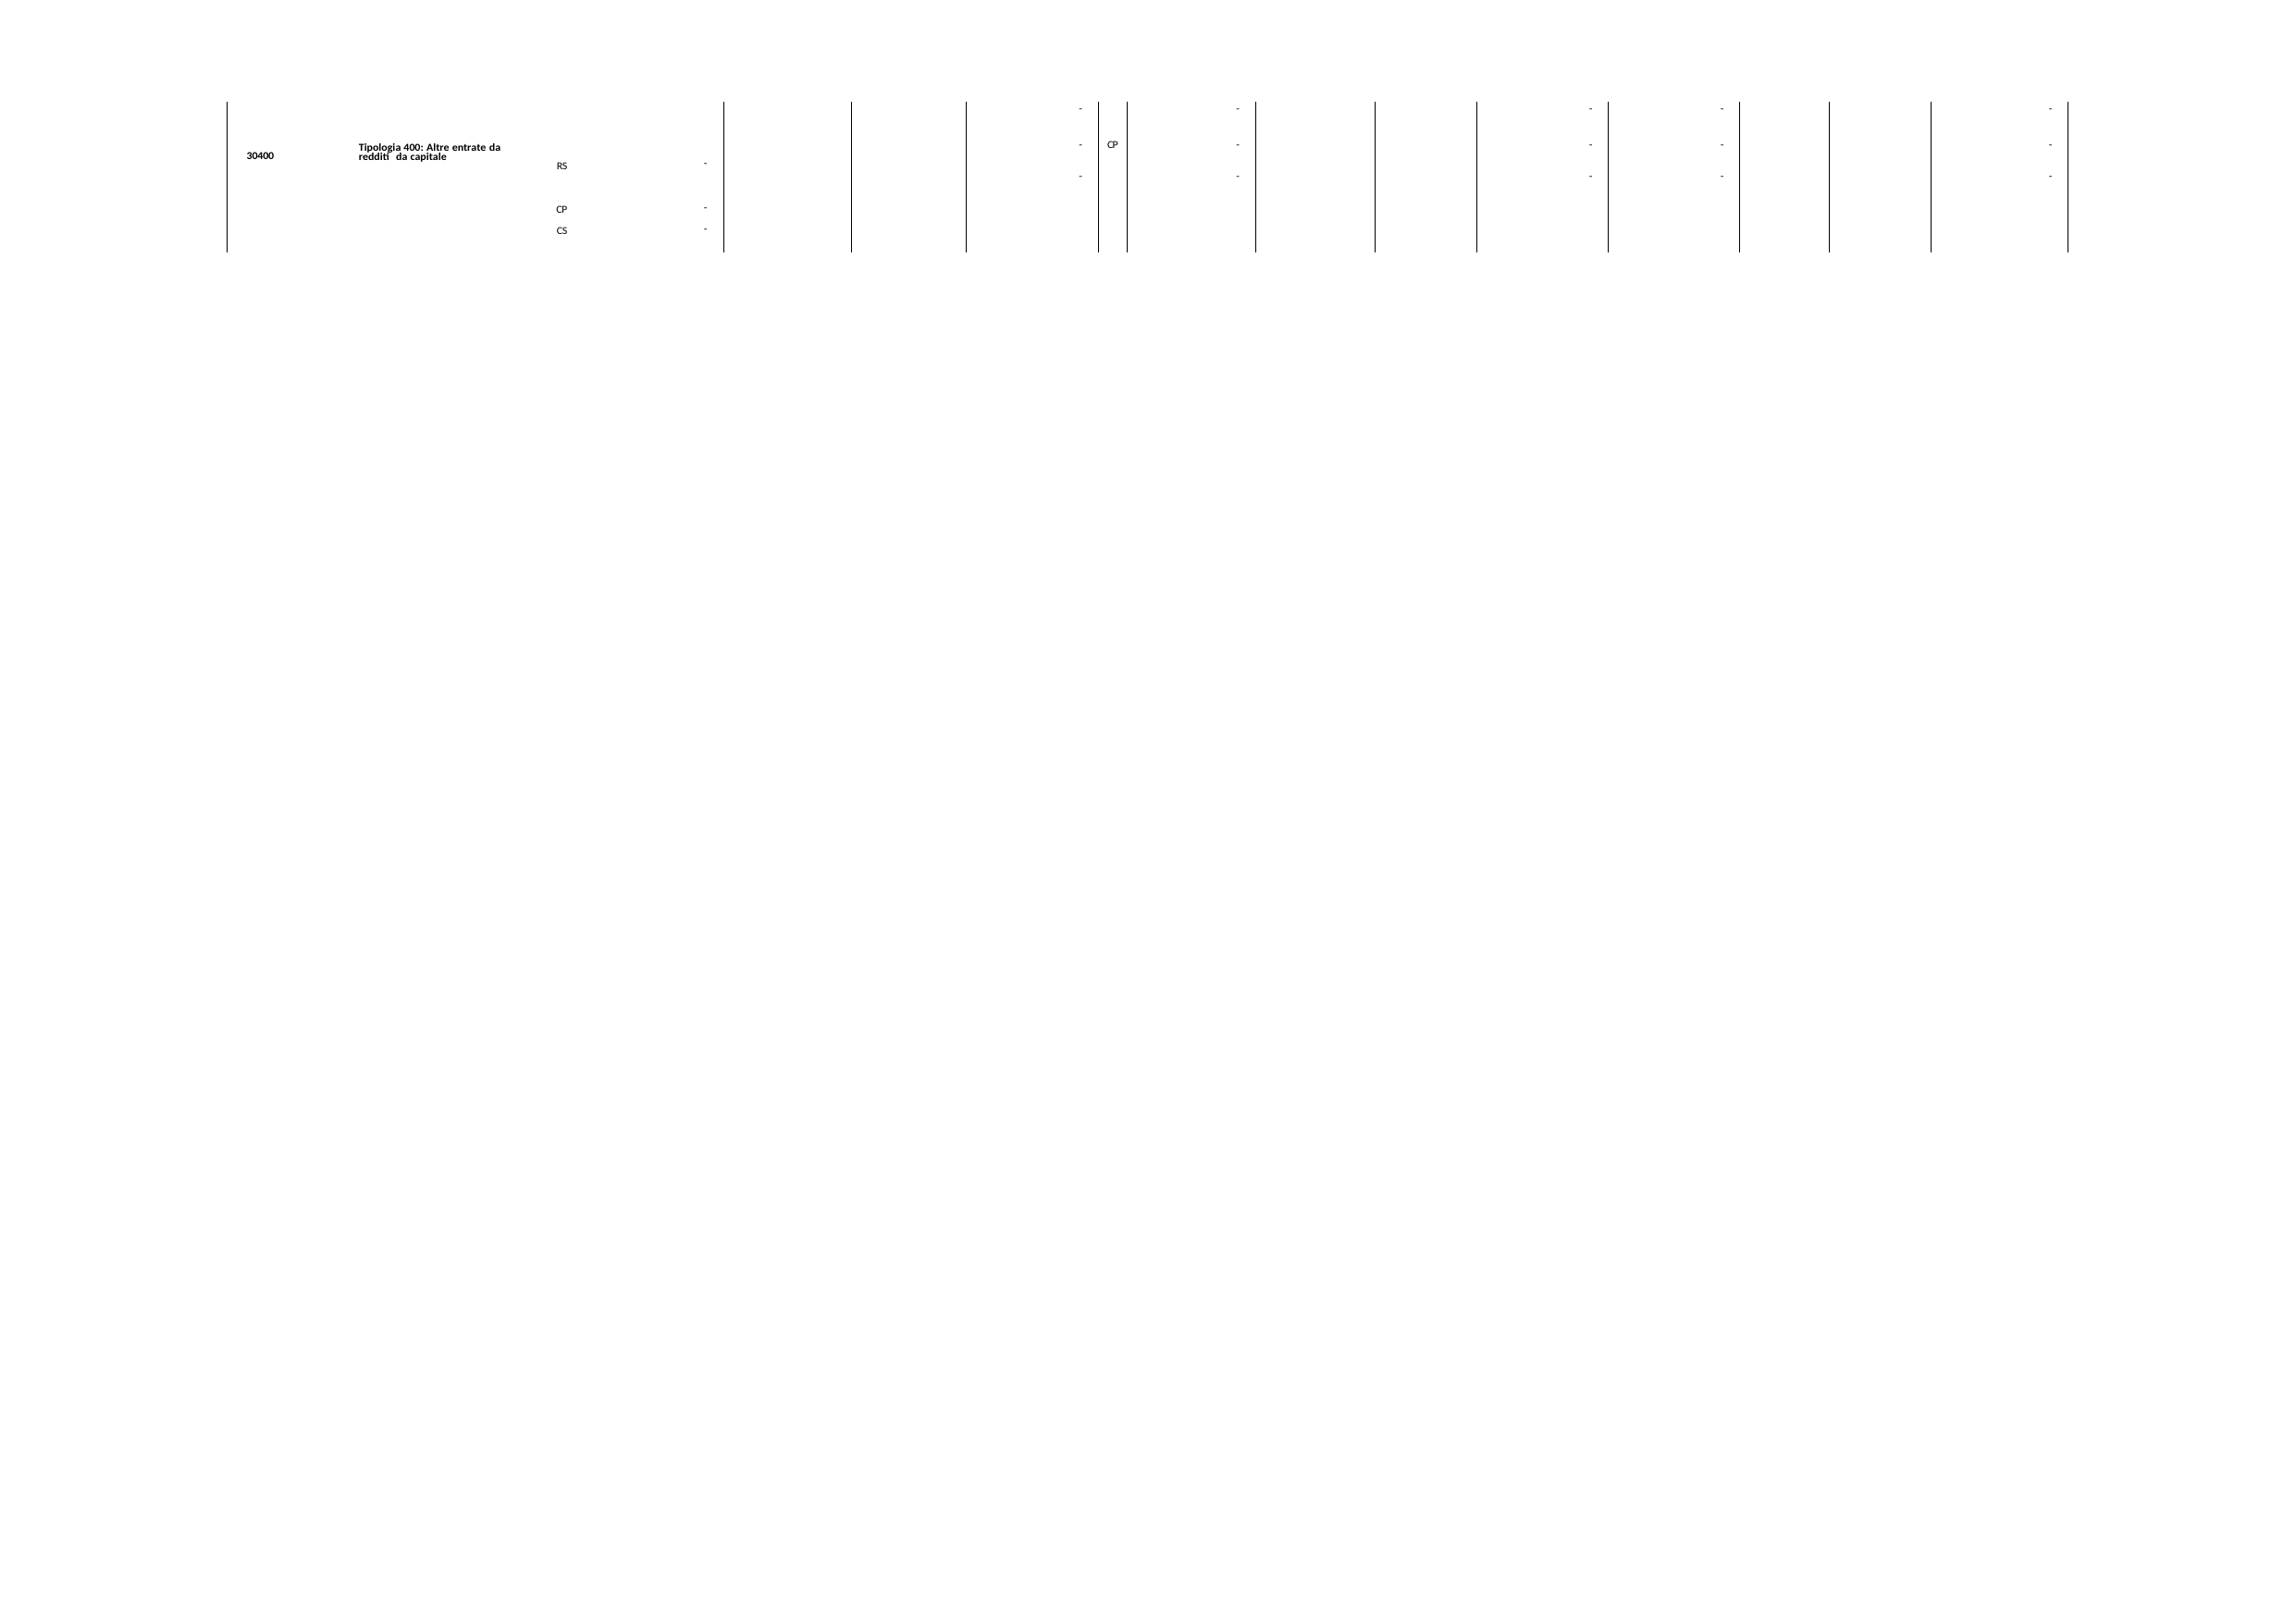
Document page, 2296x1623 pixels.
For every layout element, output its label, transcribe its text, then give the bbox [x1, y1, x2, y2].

table_cell - [1609, 102, 1739, 130]
table_cell - [1932, 130, 2068, 166]
table_cell RS CP CS [549, 102, 575, 252]
table_cell - [967, 166, 1098, 252]
table_cell [1740, 102, 1829, 252]
table_cell - [1609, 130, 1739, 166]
table_cell [852, 102, 966, 252]
table_cell [1376, 102, 1476, 252]
table_cell - [1477, 102, 1608, 130]
table_cell - [1477, 166, 1608, 252]
table_cell [1099, 102, 1127, 130]
table_cell [724, 166, 851, 252]
table_cell - [1128, 102, 1255, 130]
table_cell - [967, 102, 1098, 130]
table_cell [724, 130, 851, 166]
table_cell - [967, 130, 1098, 166]
table_cell CP [1099, 130, 1127, 166]
table_cell [575, 102, 723, 252]
table_cell - [1128, 166, 1255, 252]
table_cell - [1932, 102, 2068, 130]
table_cell - [1477, 130, 1608, 166]
table_cell [1099, 166, 1127, 252]
table_cell - [1609, 166, 1739, 252]
table_cell - [1932, 166, 2068, 252]
table_cell Tipologia 100: Vendita di beni e servizi e 30100 proventi derivanti dalla gestione dei beni Tipologia 200: Proventi derivanti 30200 dall'attività di controllo e repressione delle irregolarità e degli illeciti 30300 Tipologia 300: Interessi attivi 30400 Tipologia 400: Altre entrate da redditi da capitale [228, 102, 549, 252]
table_cell [1830, 102, 1931, 252]
table_cell - [1128, 130, 1255, 166]
table_cell [1256, 102, 1375, 252]
table_cell [724, 102, 851, 130]
